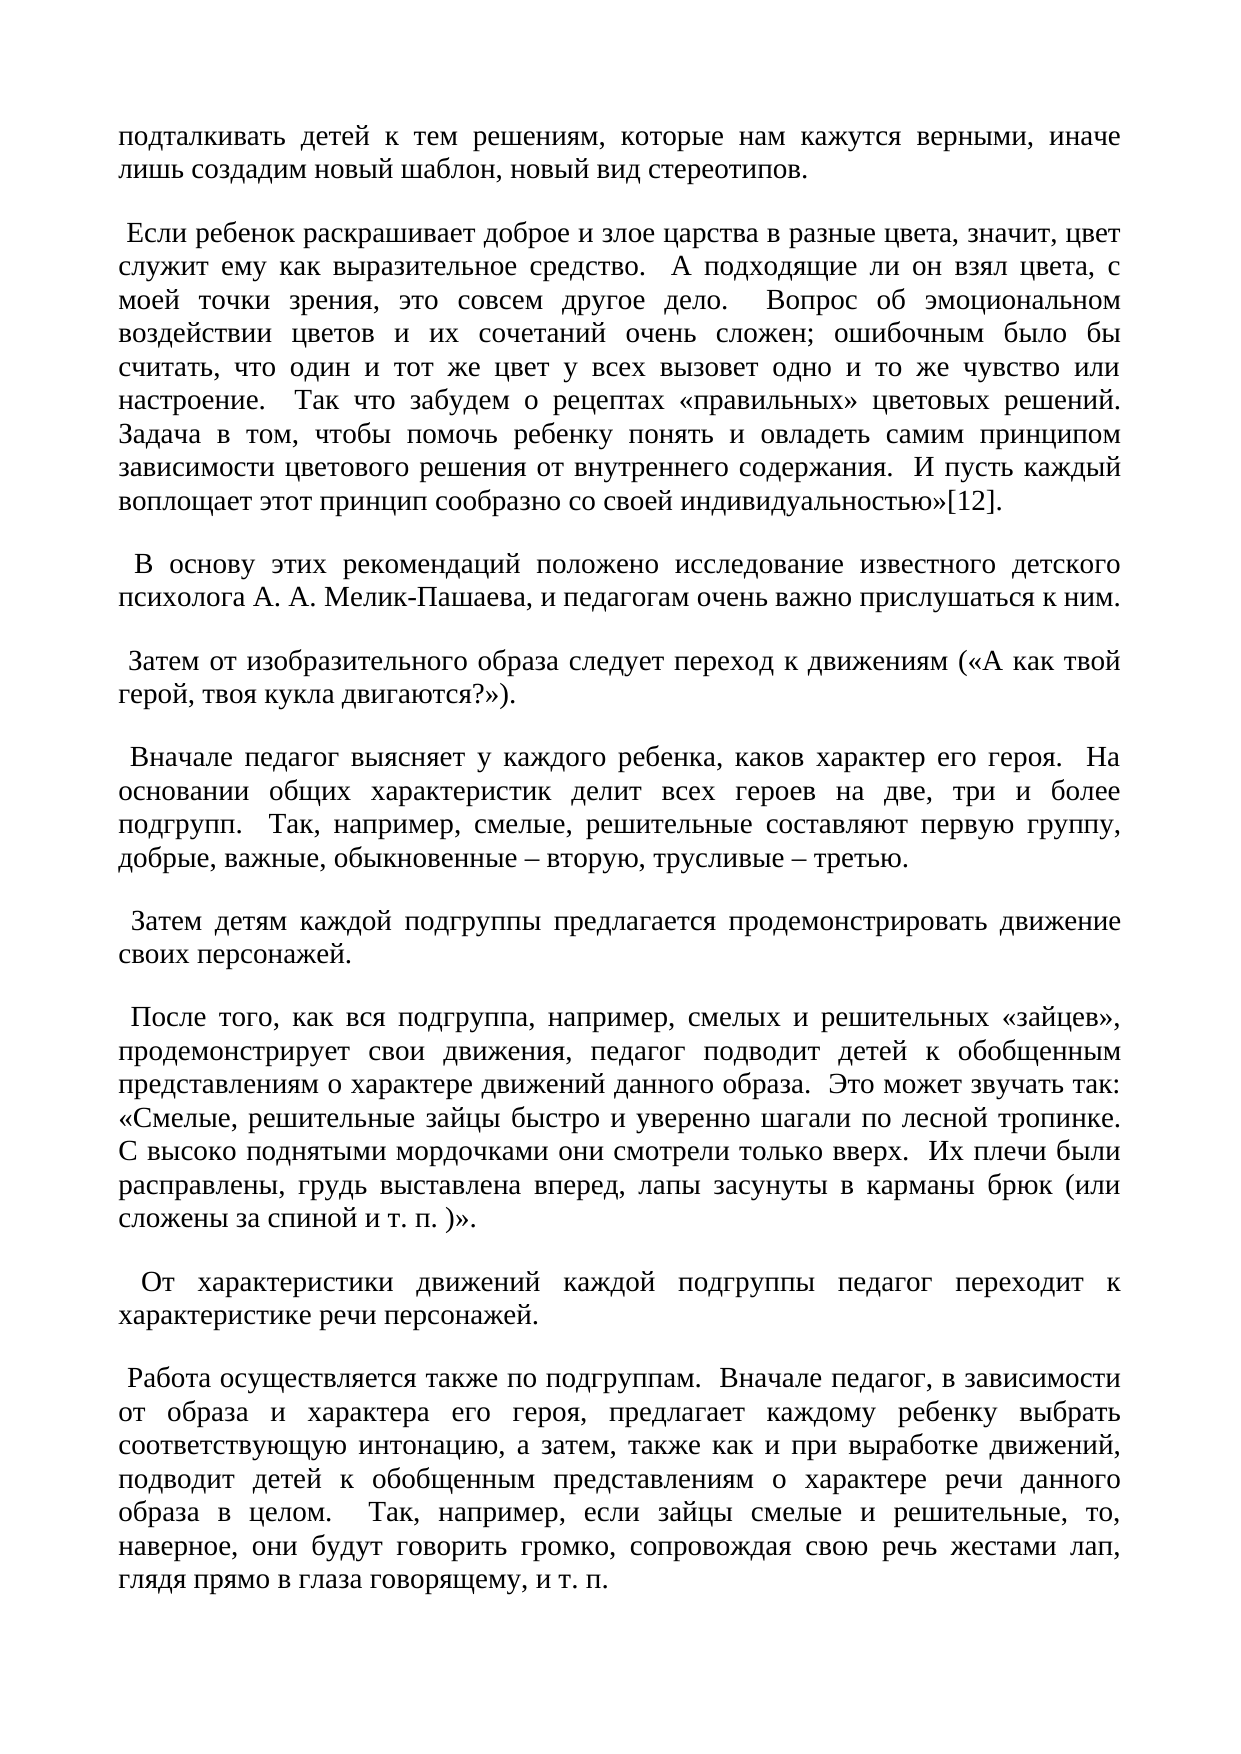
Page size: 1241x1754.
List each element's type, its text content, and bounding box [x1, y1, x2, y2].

text После того, как вся подгруппа, например, смелых и решительных «зайцев», продемонстрирует свои движения, педагог подводит детей к обобщенным представлениям о характере движений данного образа. Это может звучать так: «Смелые, решительные зайцы быстро и уверенно шагали по лесной тропинке. С высоко поднятыми мордочками они смотрели только вверх. Их плечи были расправлены, грудь выставлена вперед, лапы засунуты в карманы брюк (или сложены за спиной и т. п. )». [118, 999, 1122, 1234]
text Работа осуществляется также по подгруппам. Вначале педагог, в зависимости от образа и характера его героя, предлагает каждому ребенку выбрать соответствующую интонацию, а затем, также как и при выработке движений, подводит детей к обобщенным представлениям о характере речи данного образа в целом. Так, например, если зайцы смелые и решительные, то, наверное, они будут говорить громко, сопровождая свою речь жестами лап, глядя прямо в глаза говорящему, и т. п. [118, 1360, 1122, 1595]
text Если ребенок раскрашивает доброе и злое царства в разные цвета, значит, цвет служит ему как выразительное средство. А подходящие ли он взял цвета, с моей точки зрения, это совсем другое дело. Вопрос об эмоциональном воздействии цветов и их сочетаний очень сложен; ошибочным было бы считать, что один и тот же цвет у всех вызовет одно и то же чувство или настроение. Так что забудем о рецептах «правильных» цветовых решений. Задача в том, чтобы помочь ребенку понять и овладеть самим принципом зависимости цветового решения от внутреннего содержания. И пусть каждый воплощает этот принцип сообразно со своей индивидуальностью»[12]. [118, 215, 1122, 517]
text В основу этих рекомендаций положено исследование известного детского психолога А. А. Мелик-Пашаева, и педагогам очень важно прислушаться к ним. [118, 546, 1122, 613]
text Вначале педагог выясняет у каждого ребенка, каков характер его героя. На основании общих характеристик делит всех героев на две, три и более подгрупп. Так, например, смелые, решительные составляют первую группу, добрые, важные, обыкновенные – вторую, трусливые – третью. [118, 739, 1122, 873]
text Затем от изобразительного образа следует переход к движениям («А как твой герой, твоя кукла двигаются?»). [118, 643, 1122, 710]
text Затем детям каждой подгруппы предлагается продемонстрировать движение своих персонажей. [118, 903, 1122, 970]
text подталкивать детей к тем решениям, которые нам кажутся верными, иначе лишь создадим новый шаблон, новый вид стереотипов. [118, 118, 1122, 185]
text От характеристики движений каждой подгруппы педагог переходит к характеристике речи персонажей. [118, 1264, 1122, 1331]
